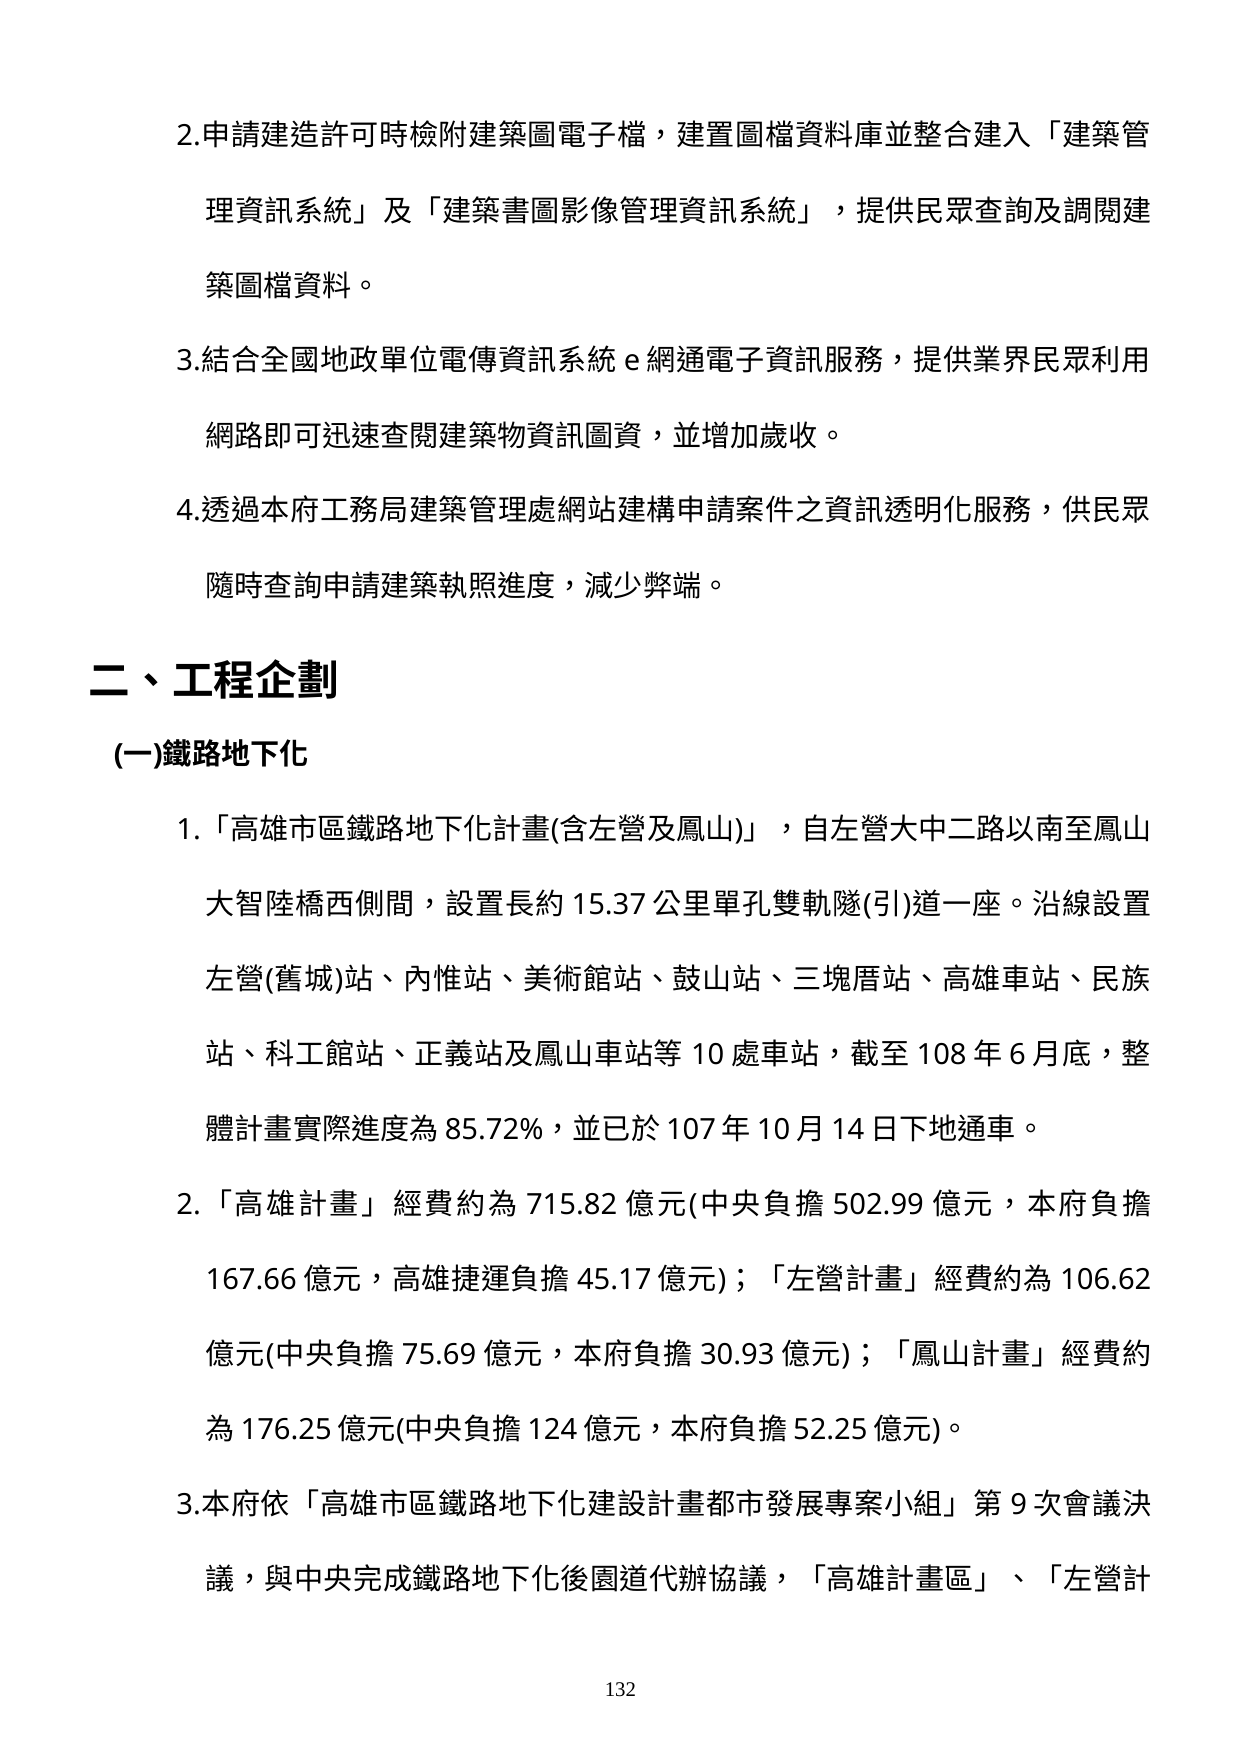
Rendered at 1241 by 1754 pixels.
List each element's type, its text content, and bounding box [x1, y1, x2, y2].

text 1.「高雄市區鐵路地下化計畫(含左營及鳳山)」，自左營大中二路以南至鳳山大智陸橋西側間，設置長約15.37公里單孔雙軌隧(引)道一座。沿線設置左營(舊城)站、內惟站、美術館站、鼓山站、三塊厝站、高雄車站、民族站、科工館站、正義站及鳳山車站等10處車站，截至108年6月底，整體計畫實際進度為85.72%，並已於107年10月14日下地通車。 [176, 783, 1152, 1158]
text 4.透過本府工務局建築管理處網站建構申請案件之資訊透明化服務，供民眾隨時查詢申請建築執照進度，減少弊端。 [176, 464, 1152, 614]
text 3.本府依「高雄市區鐵路地下化建設計畫都市發展專案小組」第9次會議決議，與中央完成鐵路地下化後園道代辦協議，「高雄計畫區」、「左營計 [176, 1458, 1152, 1608]
text 二、工程企劃 [89, 633, 1152, 708]
text 2.「高雄計畫」經費約為715.82億元(中央負擔502.99億元，本府負擔167.66億元，高雄捷運負擔45.17億元)；「左營計畫」經費約為106.62億元(中央負擔75.69億元，本府負擔30.93億元)；「鳳山計畫」經費約為176.25億元(中央負擔124億元，本府負擔52.25億元)。 [176, 1158, 1152, 1458]
text (一)鐵路地下化 [114, 708, 1152, 783]
text 3.結合全國地政單位電傳資訊系統e網通電子資訊服務，提供業界民眾利用網路即可迅速查閱建築物資訊圖資，並增加歲收。 [176, 314, 1152, 464]
text 2.申請建造許可時檢附建築圖電子檔，建置圖檔資料庫並整合建入「建築管理資訊系統」及「建築書圖影像管理資訊系統」，提供民眾查詢及調閱建築圖檔資料。 [176, 89, 1152, 314]
